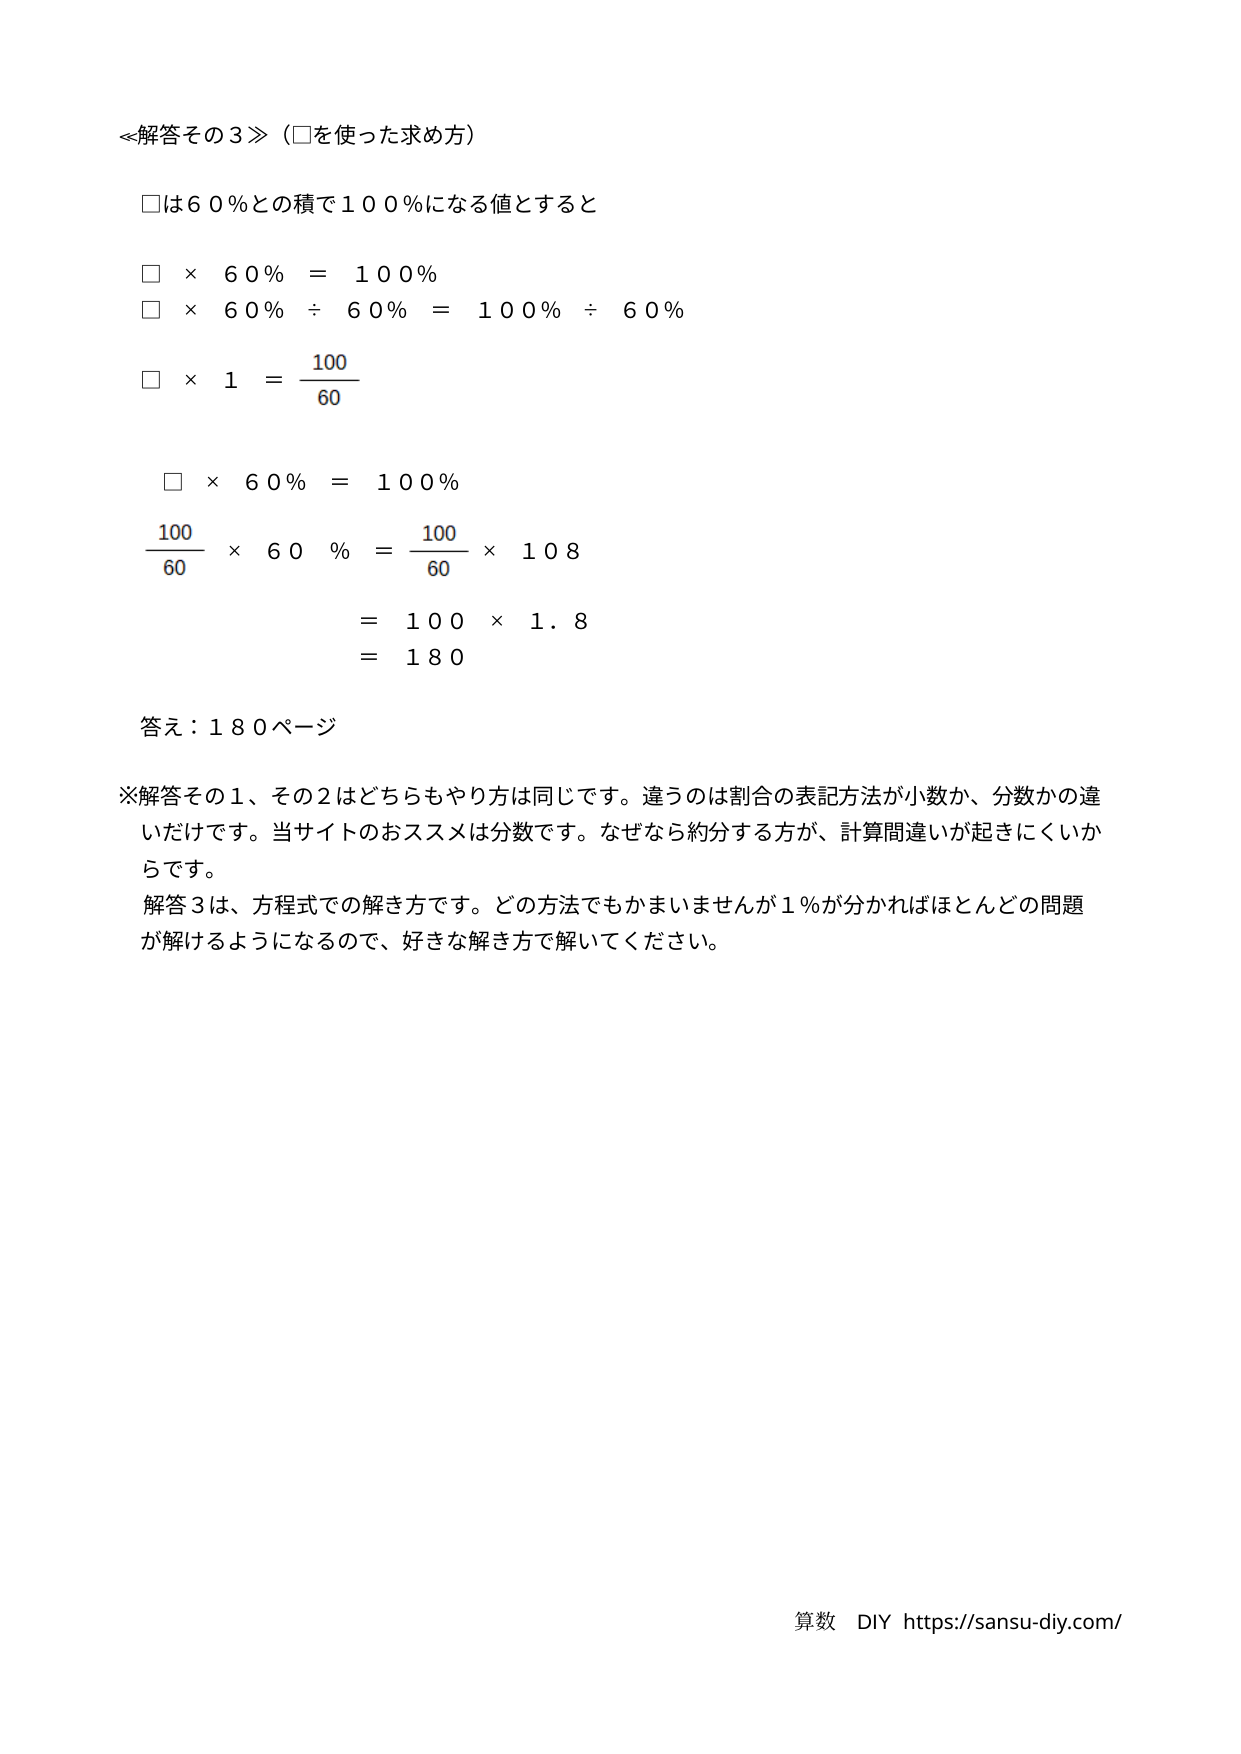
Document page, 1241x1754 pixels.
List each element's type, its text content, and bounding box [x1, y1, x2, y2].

text 答え：１８０ページ [118, 709, 1122, 741]
text いだけです。当サイトのおススメは分数です。なぜなら約分する方が、計算間違いが起きにくいか [118, 815, 1122, 847]
text × ６０ ％ ＝ [210, 534, 407, 566]
text □ × ６０％ ＝ １００％ [118, 465, 1122, 497]
text □ × ６０％ ÷ ６０％ ＝ １００％ ÷ ６０％ [118, 293, 1122, 325]
picture [297, 337, 365, 419]
text [365, 363, 1122, 394]
text ＝ １００ × １．８ [118, 604, 1122, 635]
text 解答３は、方程式での解き方です。どの方法でもかまいませんが１％が分かればほとんどの問題 [118, 888, 1122, 919]
text ※解答その１、その２はどちらもやり方は同じです。違うのは割合の表記方法が小数か、分数かの違 [118, 779, 1122, 811]
text ＝ １８０ [118, 640, 1122, 672]
text ≪解答その３≫（□を使った求め方） [118, 118, 1122, 150]
picture [143, 507, 210, 589]
text □ × １ ＝ [118, 363, 297, 394]
text らです。 [118, 852, 1122, 883]
text □ × ６０％ ＝ １００％ [118, 257, 1122, 288]
text × １０８ [474, 534, 1122, 566]
text □は６０％との積で１００％になる値とすると [118, 187, 1122, 219]
text [118, 534, 143, 566]
picture [407, 508, 474, 590]
text が解けるようになるので、好きな解き方で解いてください。 [118, 924, 1122, 956]
